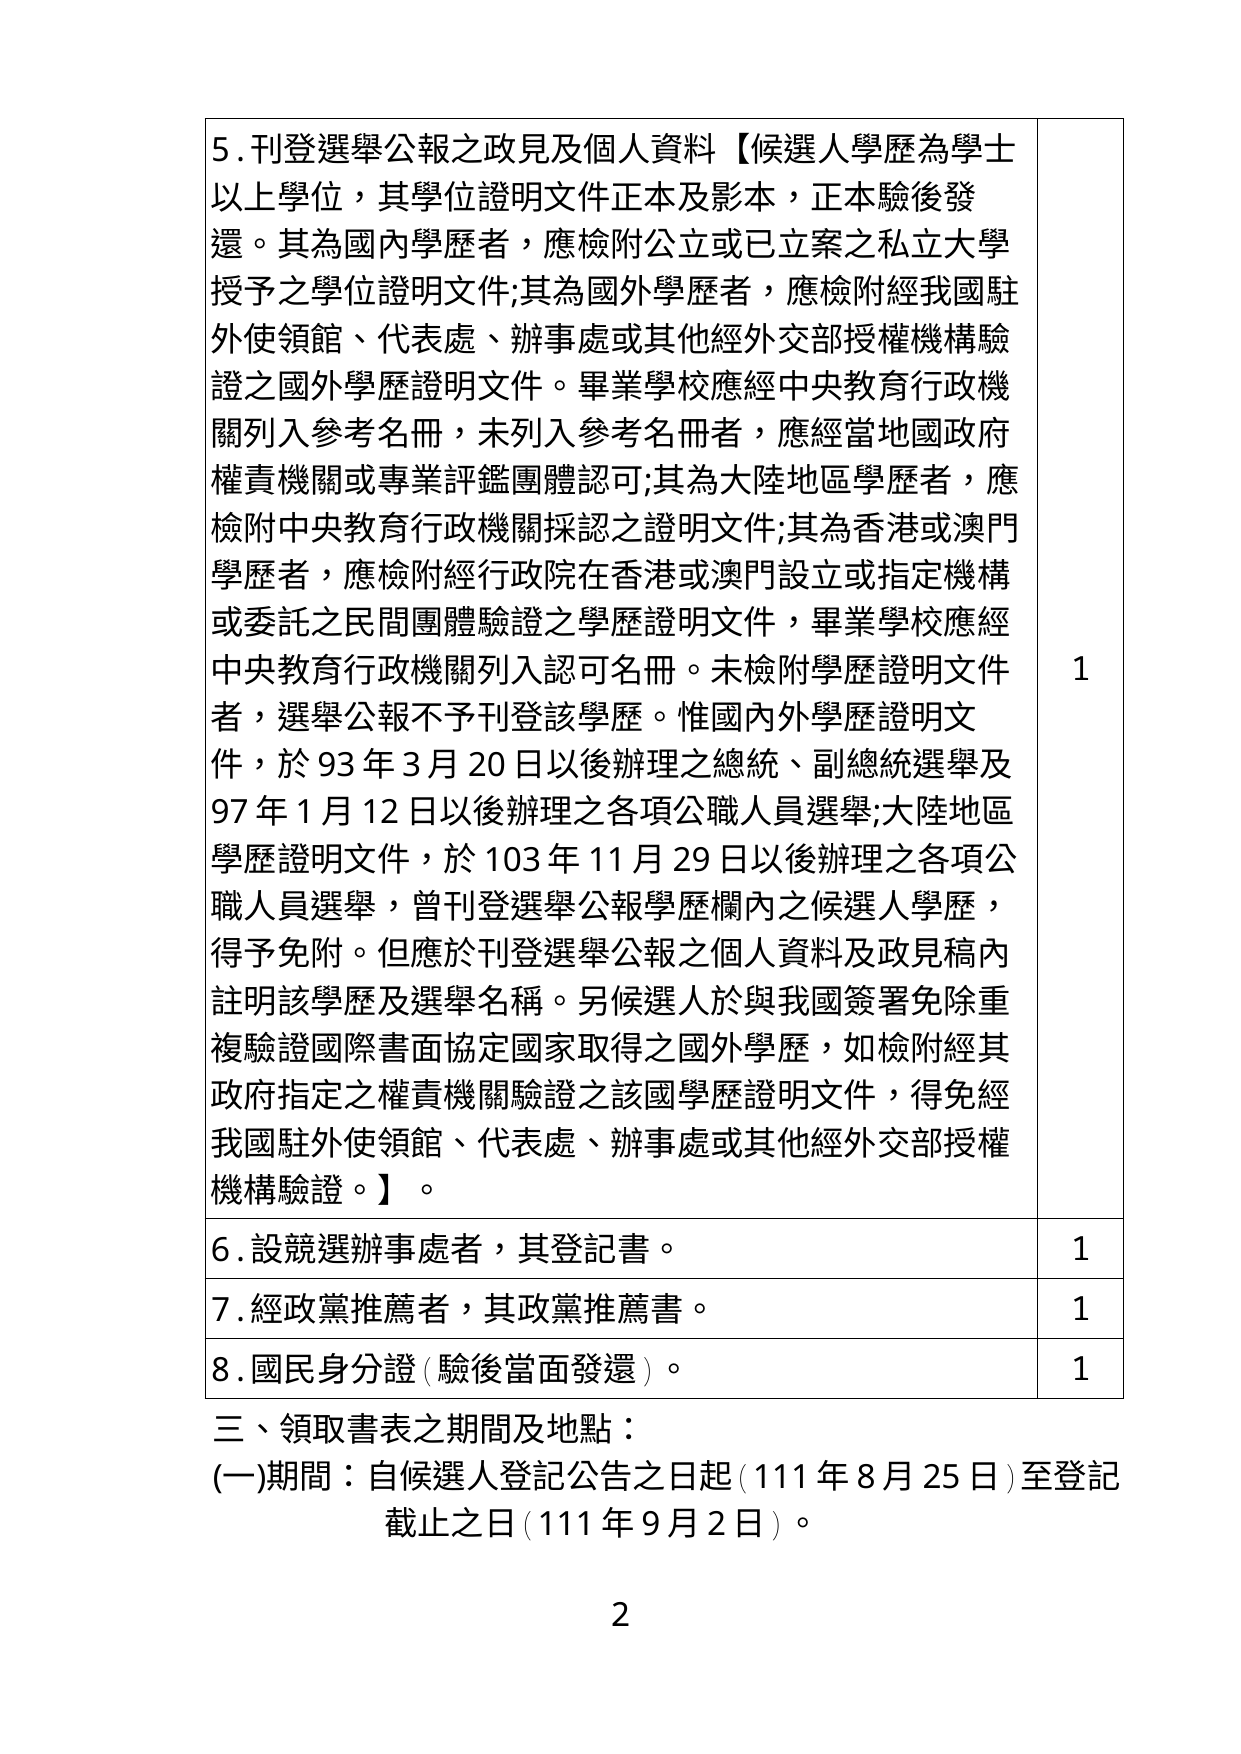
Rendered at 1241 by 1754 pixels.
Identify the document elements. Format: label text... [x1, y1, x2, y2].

table_cell 1 [1038, 1279, 1123, 1337]
table_cell 5.刊登選舉公報之政見及個人資料【候選人學歷為學士以上學位，其學位證明文件正本及影本，正本驗後發還。其為國內學歷者，應檢附公立或已立案之私立大學授予之學位證明文件;其為國外學歷者，應檢附經我國駐外使領館、代表處、辦事處或其他經外交部授權機構驗證之國外學歷證明文件。畢業學校應經中央教育行政機關列入參考名冊，未列入參考名冊者，應經當地國政府權責機關或專業評鑑團體認可;其為大陸地區學歷者，應檢附中央教育行政機關採認之證明文件;其為香港或澳門學歷者，應檢附經行政院在香港或澳門設立或指定機構或委託之民間團體驗證之學歷證明文件，畢業學校應經中央教育行政機關列入認可名冊。未檢附學歷證明文件者，選舉公報不予刊登該學歷。惟國內外學歷證明文件，於93年3月20日以後辦理之總統、副總統選舉及97年1月12日以後辦理之各項公職人員選舉;大陸地區學歷證明文件，於103年11月29日以後辦理之各項公職人員選舉，曾刊登選舉公報學歷欄內之候選人學歷，得予免附。但應於刊登選舉公報之個人資料及政見稿內註明該學歷及選舉名稱。另候選人於與我國簽署免除重複驗證國際書面協定國家取得之國外學歷，如檢附經其政府指定之權責機關驗證之該國學歷證明文件，得免經我國駐外使領館、代表處、辦事處或其他經外交部授權機構驗證。】。 [206, 119, 1037, 1217]
text 三、領取書表之期間及地點： [213, 1403, 1122, 1451]
table_cell 6.設競選辦事處者，其登記書。 [206, 1219, 1037, 1277]
text (一)期間：自候選人登記公告之日起(111年8月25日)至登記截止之日(111年9月2日)。 [213, 1451, 1122, 1545]
table_cell 1 [1038, 1339, 1123, 1397]
table_cell 8.國民身分證(驗後當面發還)。 [206, 1339, 1037, 1397]
table_cell 7.經政黨推薦者，其政黨推薦書。 [206, 1279, 1037, 1337]
table_cell 1 [1038, 119, 1123, 1217]
table_cell 1 [1038, 1219, 1123, 1277]
